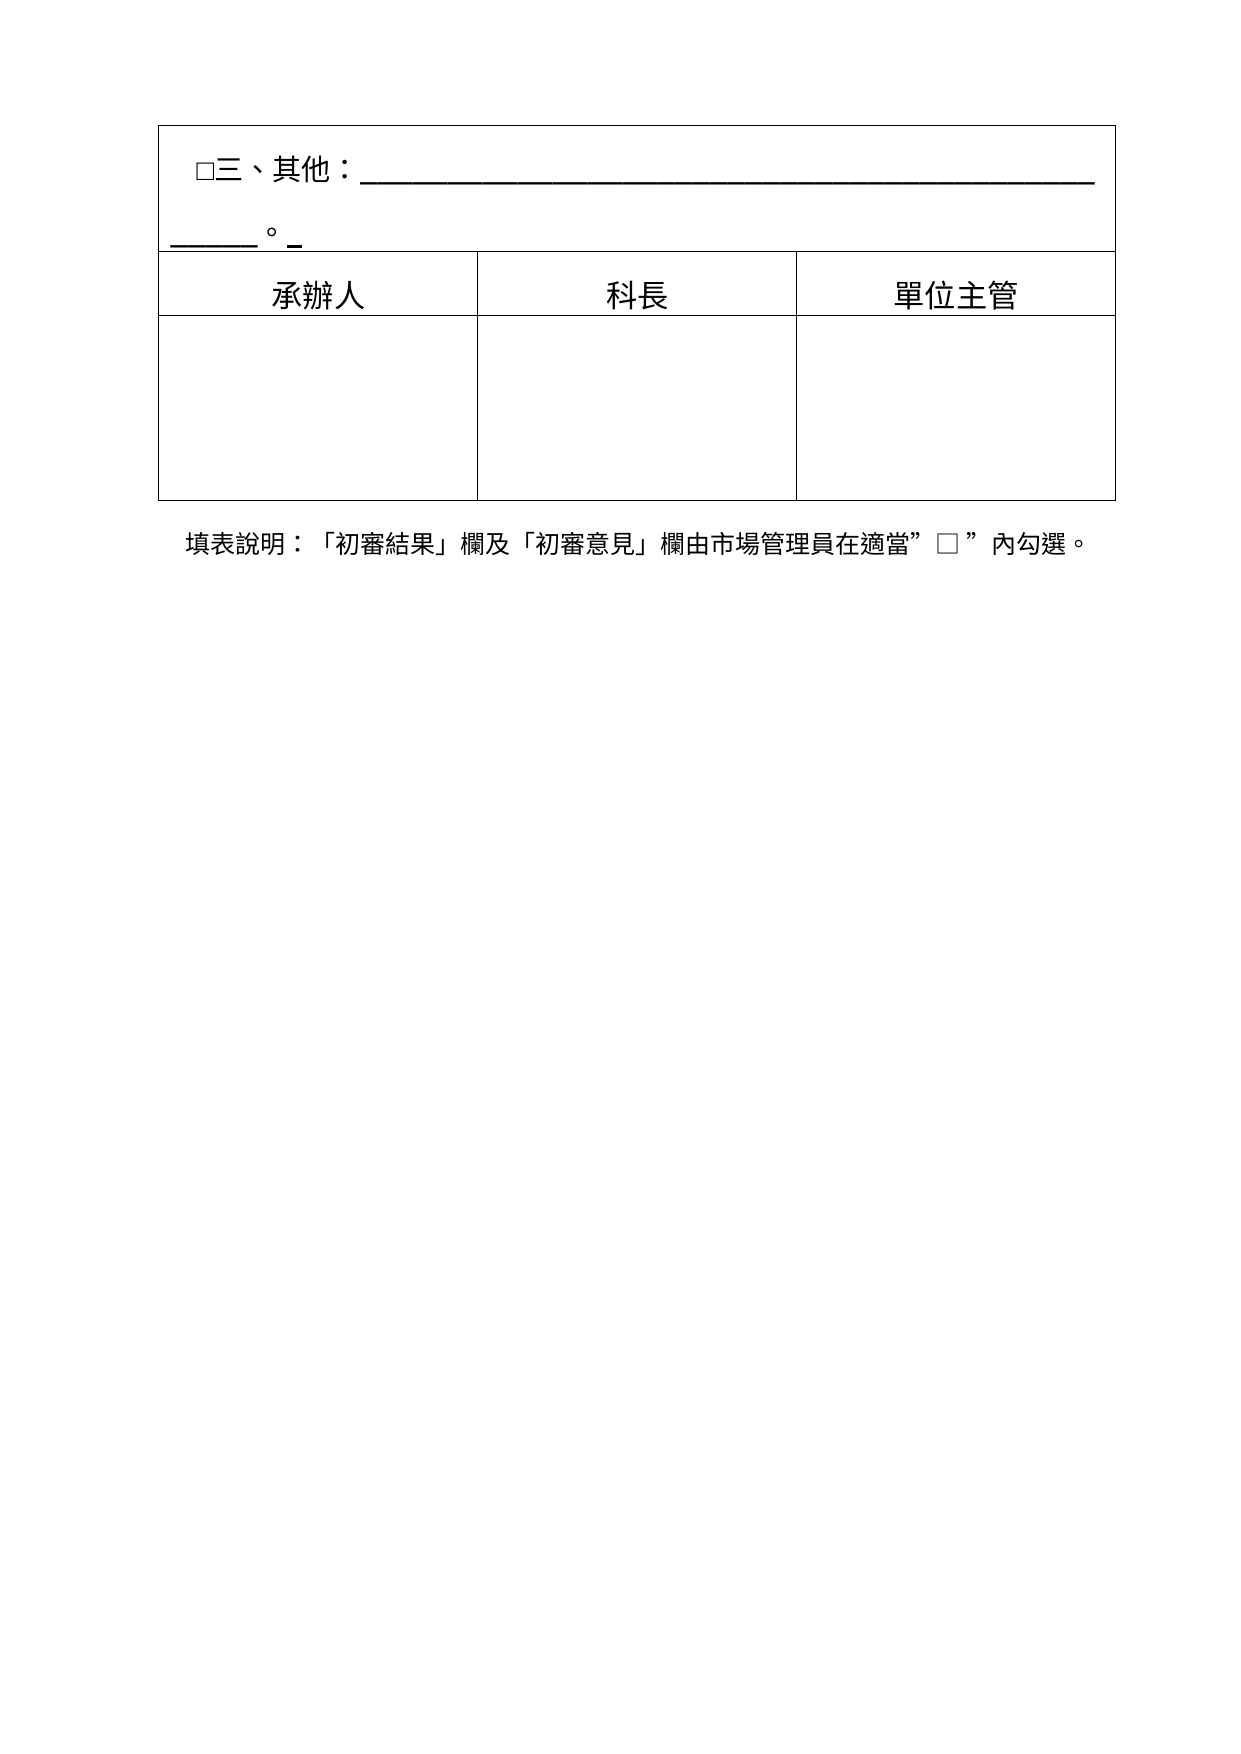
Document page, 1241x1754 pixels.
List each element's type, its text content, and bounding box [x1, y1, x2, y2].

table_cell 承辦人 [159, 252, 477, 315]
table_cell 科長 [478, 252, 796, 315]
table_cell [797, 316, 1115, 499]
text 填表說明：「初審結果」欄及「初審意見」欄由市場管理員在適當”□ ”內勾選。 [148, 501, 1092, 563]
table_cell 單位主管 [797, 252, 1115, 315]
table_cell [478, 316, 796, 499]
table_cell [159, 316, 477, 499]
table_cell □三、其他：_______________________________________________。 [159, 126, 1115, 251]
